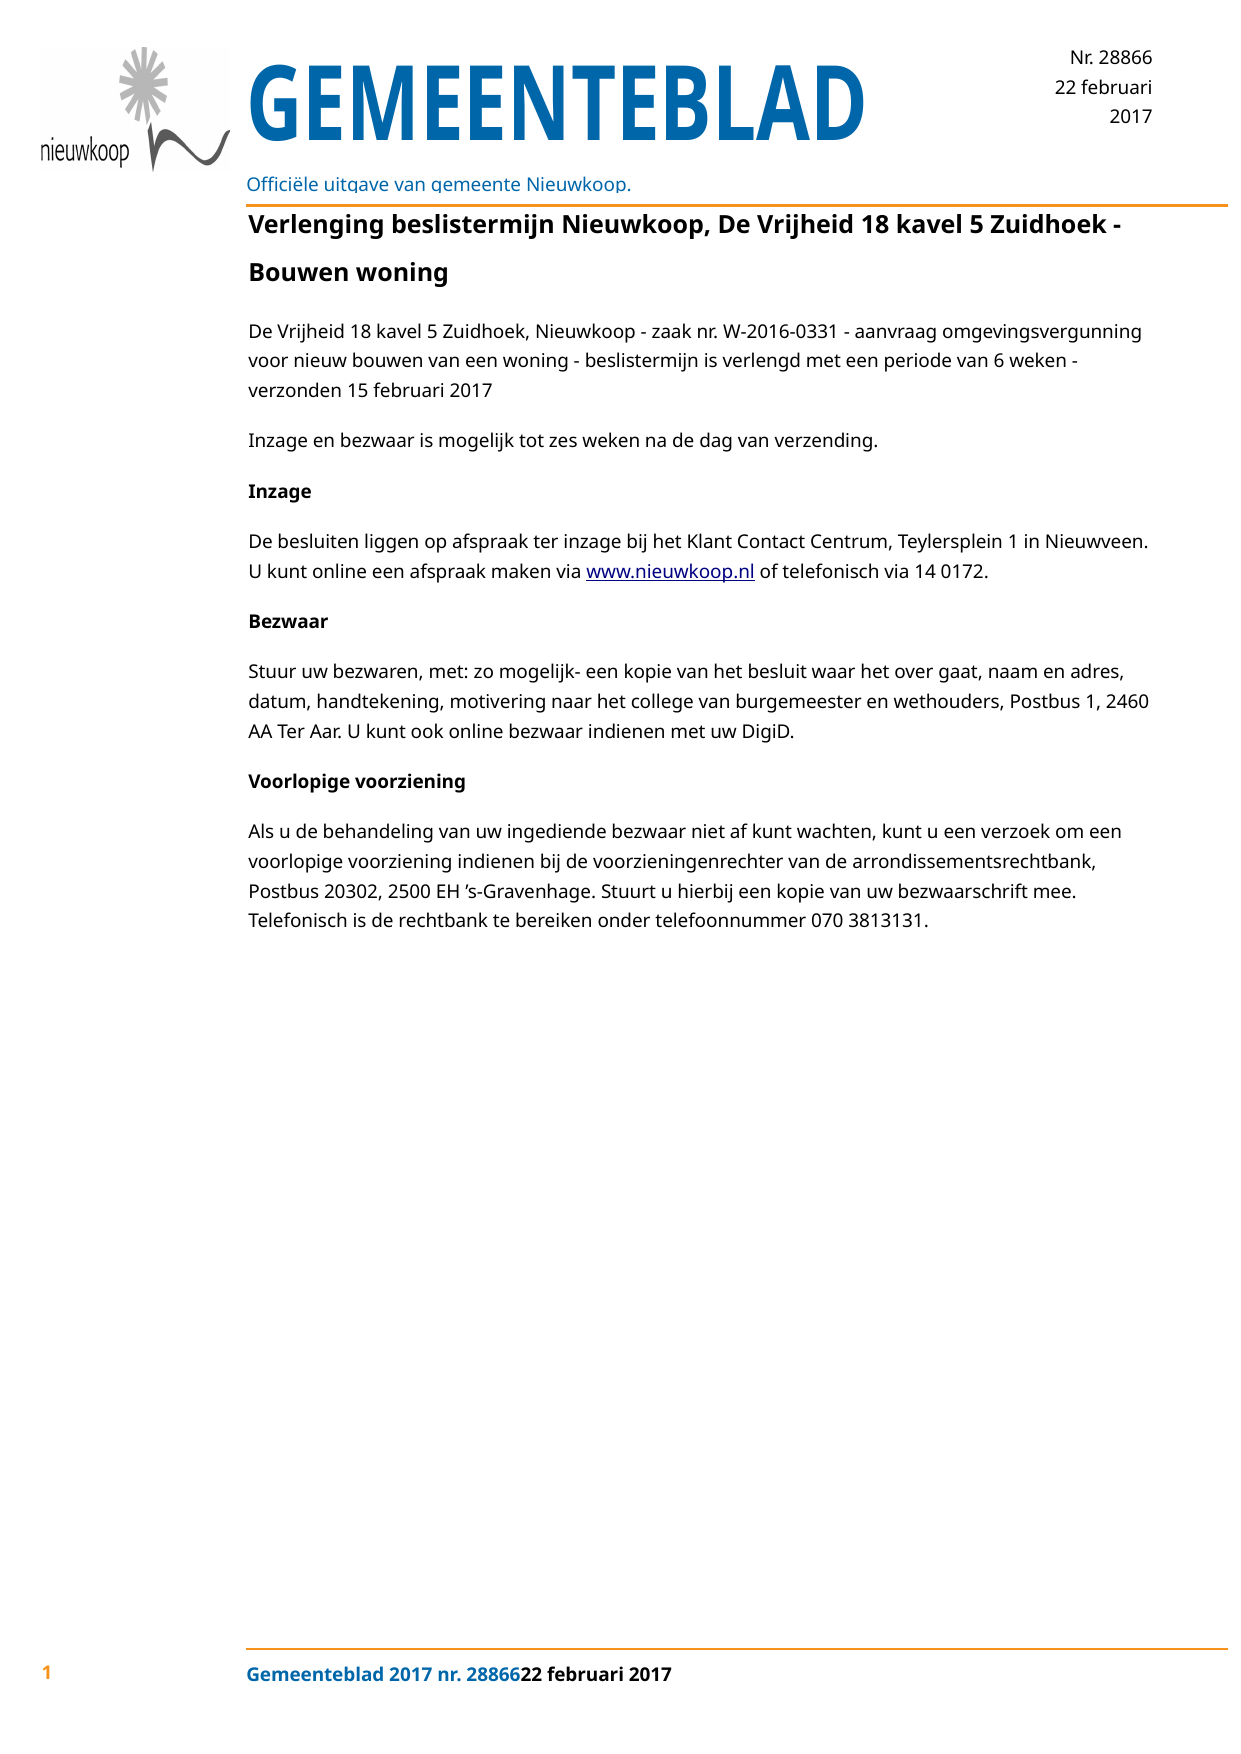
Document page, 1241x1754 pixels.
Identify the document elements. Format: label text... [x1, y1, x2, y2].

picture [41, 47, 231, 172]
text Voorlopige voorziening [248, 768, 1152, 794]
text Inzage [248, 478, 1152, 504]
text Verlenging beslistermijn Nieuwkoop, De Vrijheid 18 kavel 5 Zuidhoek - Bouwen woning [248, 207, 1152, 288]
text Als u de behandeling van uw ingediende bezwaar niet af kunt wachten, kunt u een verzoek om een voorlopige voorziening indienen bij de voorzieningenrechter van de arrondissementsrechtbank, Postbus 20302, 2500 EH ’s-Gravenhage. Stuurt u hierbij een kopie van uw bezwaarschrift mee. Telefonisch is de rechtbank te bereiken onder telefoonnummer 070 3813131. [248, 819, 1152, 933]
text Bezwaar [248, 608, 1152, 634]
text Inzage en bezwaar is mogelijk tot zes weken na de dag van verzending. [248, 427, 1152, 453]
text De Vrijheid 18 kavel 5 Zuidhoek, Nieuwkoop - zaak nr. W-2016-0331 - aanvraag omgevingsvergunning voor nieuw bouwen van een woning - beslistermijn is verlengd met een periode van 6 weken - verzonden 15 februari 2017 [248, 318, 1152, 403]
text De besluiten liggen op afspraak ter inzage bij het Klant Contact Centrum, Teylersplein 1 in Nieuwveen. U kunt online een afspraak maken via www.nieuwkoop.nl of telefonisch via 14 0172. [248, 528, 1152, 584]
text Stuur uw bezwaren, met: zo mogelijk- een kopie van het besluit waar het over gaat, naam en adres, datum, handtekening, motivering naar het college van burgemeester en wethouders, Postbus 1, 2460 AA Ter Aar. U kunt ook online bezwaar indienen met uw DigiD. [248, 659, 1152, 744]
